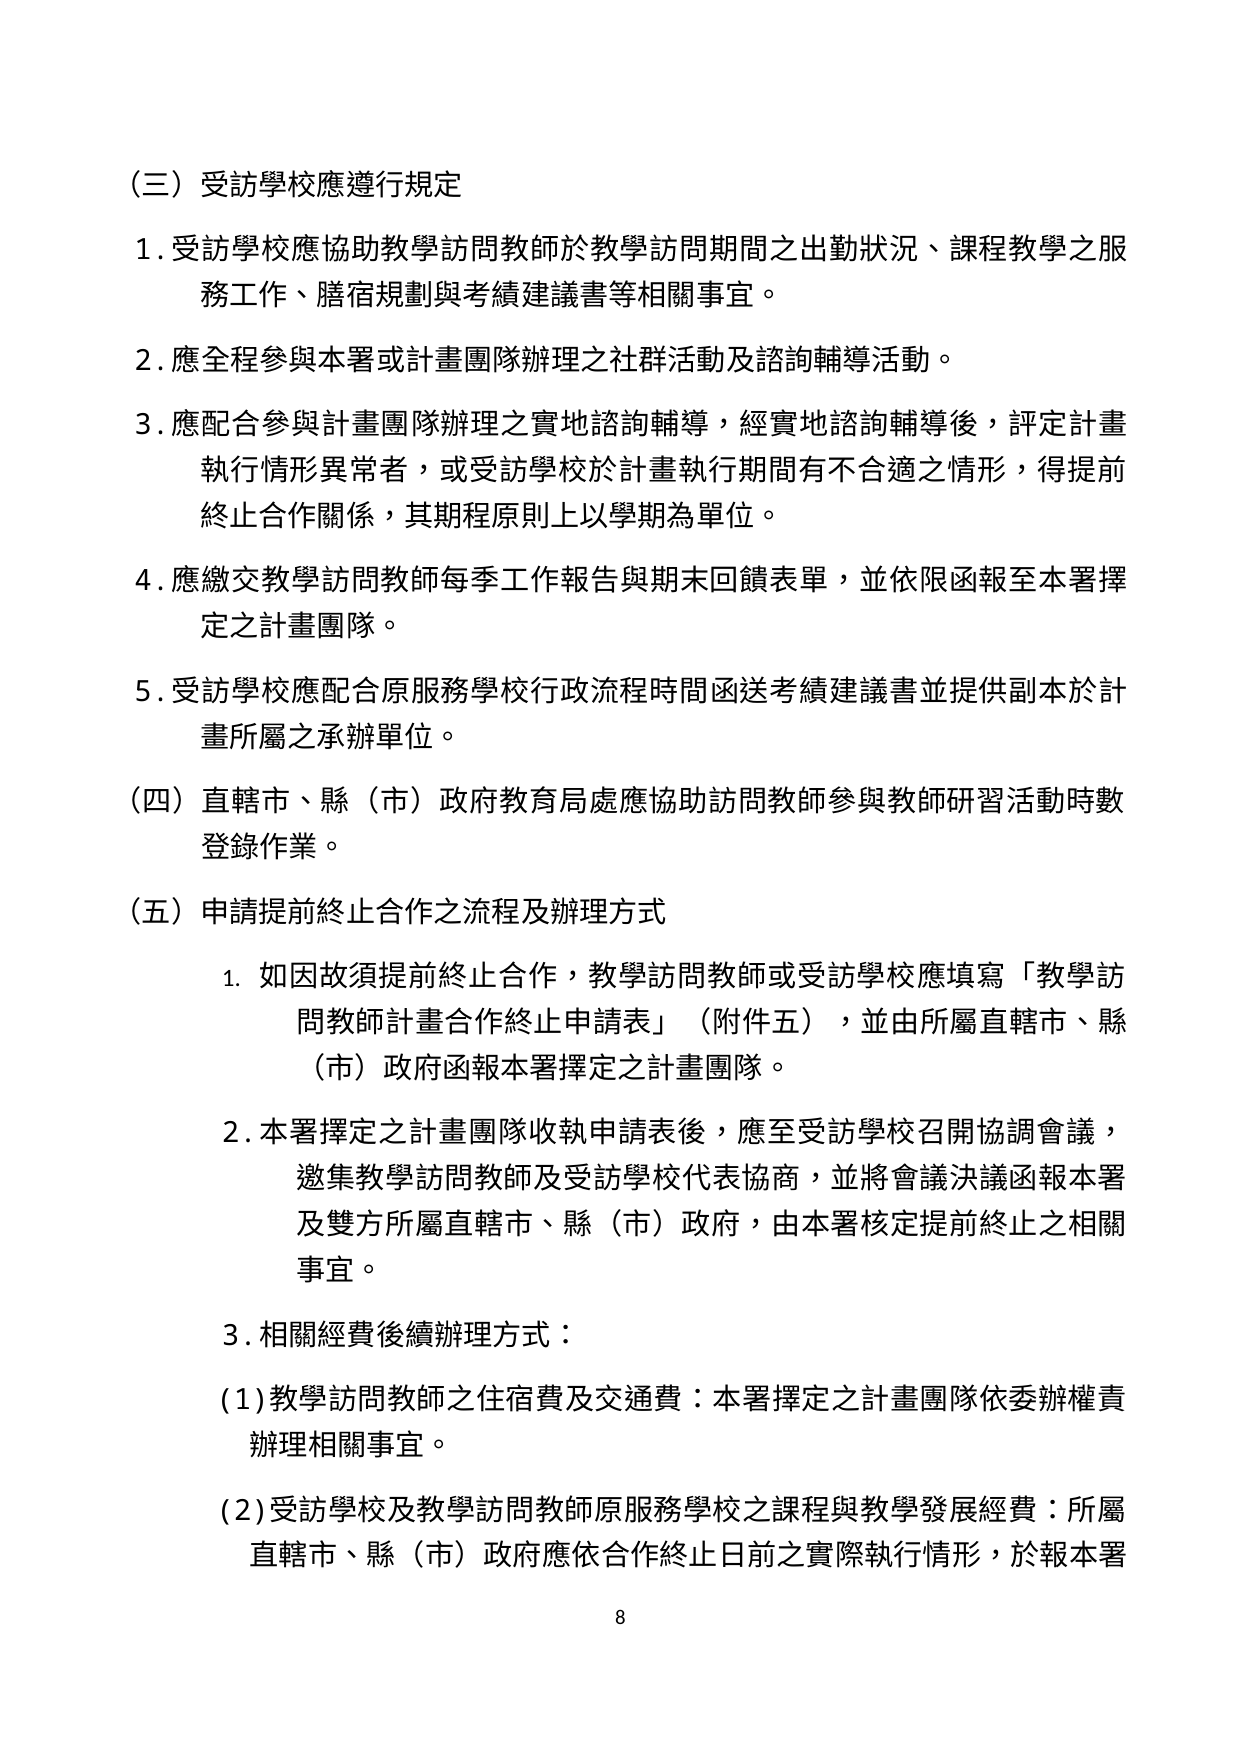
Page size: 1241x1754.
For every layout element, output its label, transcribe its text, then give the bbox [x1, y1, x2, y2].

list 受訪學校應協助教學訪問教師於教學訪問期間之出勤狀況、課程教學之服務工作、膳宿規劃與考績建議書等相關事宜。 [134, 223, 1128, 314]
list 相關經費後續辦理方式： [222, 1308, 1128, 1354]
text (2)受訪學校及教學訪問教師原服務學校之課程與教學發展經費：所屬直轄市、縣（市）政府應依合作終止日前之實際執行情形，於報本署 [216, 1483, 1128, 1575]
list 應配合參與計畫團隊辦理之實地諮詢輔導，經實地諮詢輔導後，評定計畫執行情形異常者，或受訪學校於計畫執行期間有不合適之情形，得提前終止合作關係，其期程原則上以學期為單位。 [134, 398, 1128, 535]
text (1)教學訪問教師之住宿費及交通費：本署擇定之計畫團隊依委辦權責辦理相關事宜。 [216, 1373, 1128, 1464]
text （四）直轄市、縣（市）政府教育局處應協助訪問教師參與教師研習活動時數登錄作業。 [112, 775, 1128, 867]
list 應繳交教學訪問教師每季工作報告與期末回饋表單，並依限函報至本署擇定之計畫團隊。 [134, 554, 1128, 646]
text （三）受訪學校應遵行規定 [112, 158, 1128, 204]
list 應全程參與本署或計畫團隊辦理之社群活動及諮詢輔導活動。 [134, 333, 1128, 379]
list 受訪學校應配合原服務學校行政流程時間函送考績建議書並提供副本於計畫所屬之承辦單位。 [134, 664, 1128, 756]
text （五）申請提前終止合作之流程及辦理方式 [112, 885, 1128, 931]
list 本署擇定之計畫團隊收執申請表後，應至受訪學校召開協調會議，邀集教學訪問教師及受訪學校代表協商，並將會議決議函報本署及雙方所屬直轄市、縣（市）政府，由本署核定提前終止之相關事宜。 [222, 1106, 1128, 1289]
list 如因故須提前終止合作，教學訪問教師或受訪學校應填寫「教學訪問教師計畫合作終止申請表」（附件五），並由所屬直轄市、縣（市）政府函報本署擇定之計畫團隊。 [222, 950, 1128, 1087]
